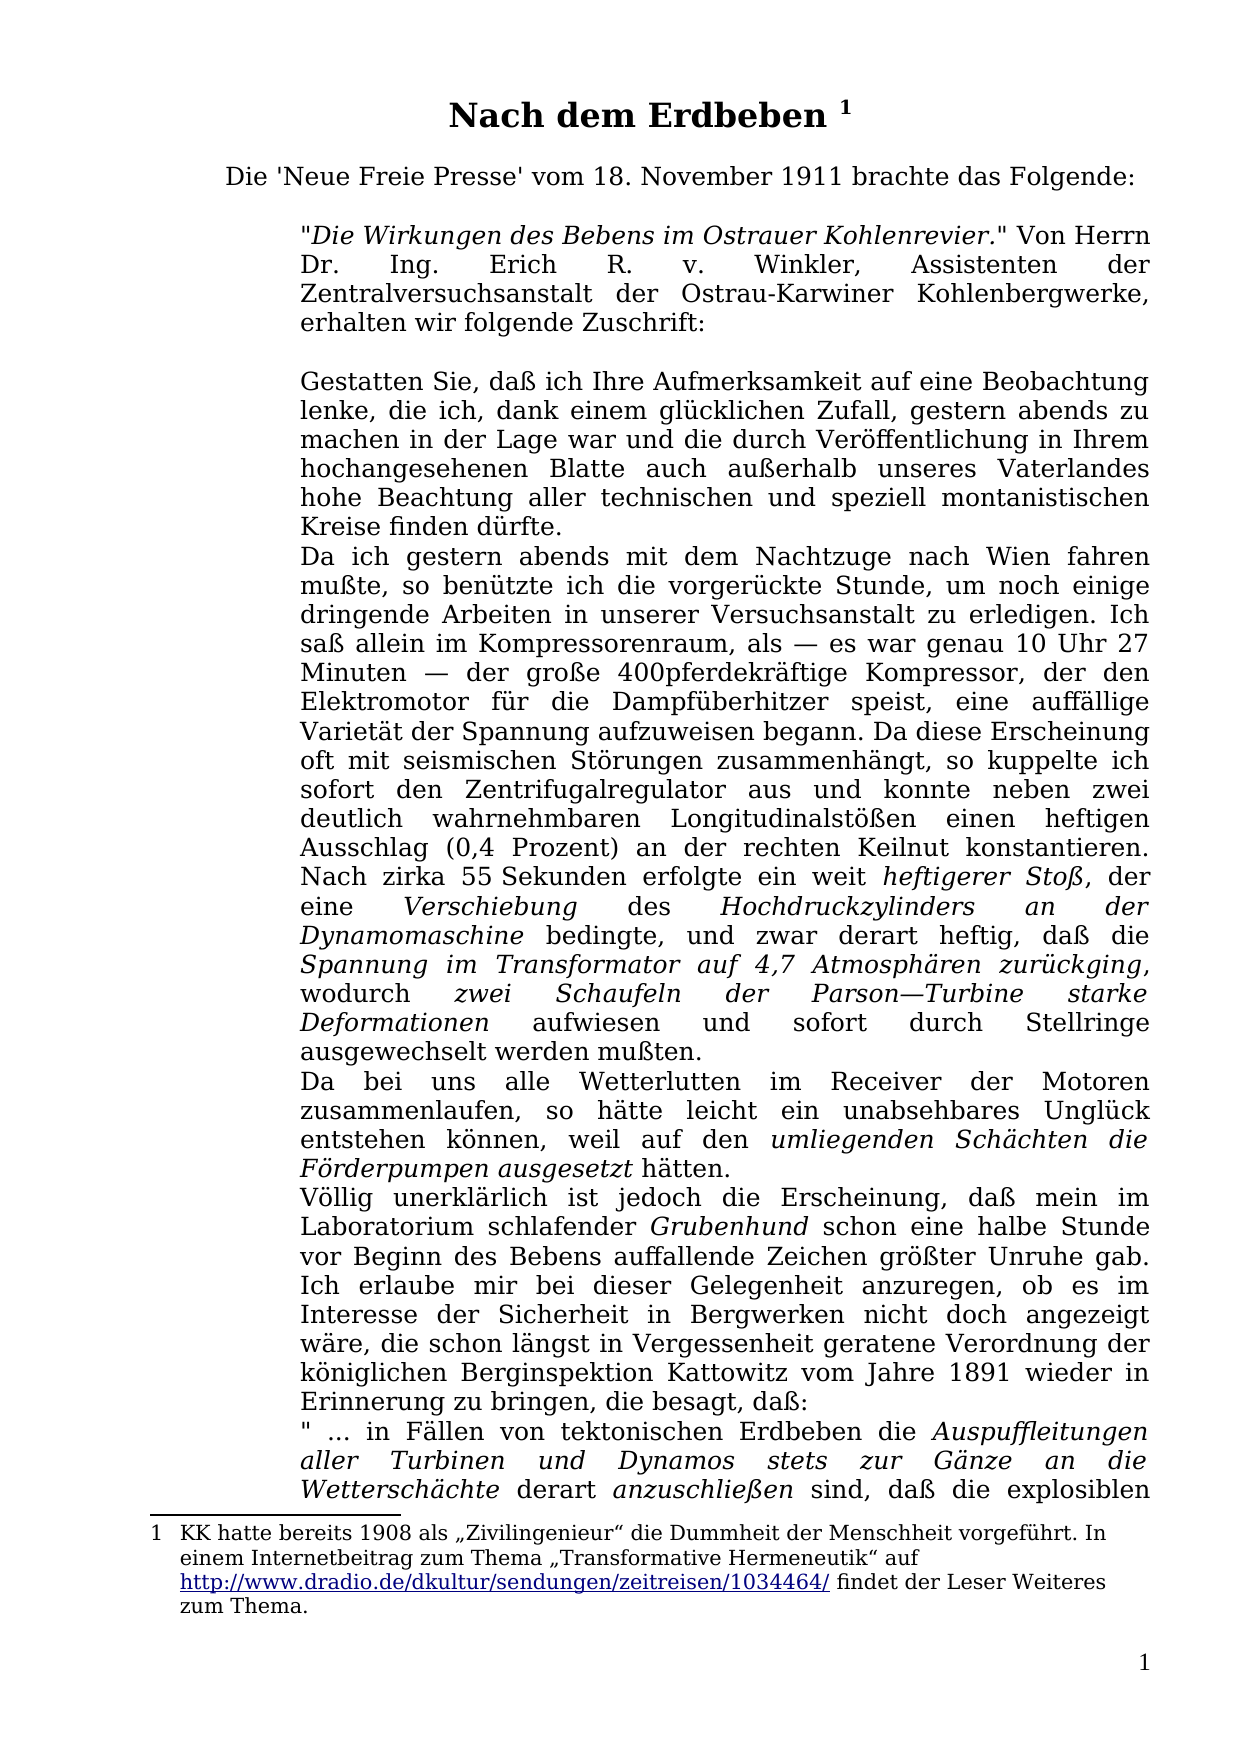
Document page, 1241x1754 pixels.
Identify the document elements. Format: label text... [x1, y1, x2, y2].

text Die 'Neue Freie Presse' vom 18. November 1911 brachte das Folgende: [150, 135, 1151, 192]
text "Die Wirkungen des Bebens im Ostrauer Kohlenrevier." Von Herrn Dr. Ing. Erich R. v. Winkler, Assistenten der Zentralversuchsanstalt der Ostrau-Karwiner Kohlenbergwerke, erhalten wir folgende Zuschrift: [300, 221, 1151, 337]
text Da bei uns alle Wetterlutten im Receiver der Motoren zusammenlaufen, so hätte leicht ein unabsehbares Unglück entstehen können, weil auf den umliegenden Schächten die Förderpumpen ausgesetzt hätten. [300, 1067, 1151, 1183]
text " ... in Fällen von tektonischen Erdbeben die Auspuffleitungen aller Turbinen und Dynamos stets zur Gänze an die Wetterschächte derart anzuschließen sind, daß die explosiblen [300, 1417, 1151, 1504]
text Völlig unerklärlich ist jedoch die Erscheinung, daß mein im Laboratorium schlafender Grubenhund schon eine halbe Stunde vor Beginn des Bebens auffallende Zeichen größter Unruhe gab. Ich erlaube mir bei dieser Gelegenheit anzuregen, ob es im Interesse der Sicherheit in Bergwerken nicht doch angezeigt wäre, die schon längst in Vergessenheit geratene Verordnung der königlichen Berginspektion Kattowitz vom Jahre 1891 wieder in Erinnerung zu bringen, die besagt, daß: [300, 1183, 1151, 1417]
text Nach dem Erdbeben [150, 75, 1151, 135]
text Da ich gestern abends mit dem Nachtzuge nach Wien fahren mußte, so benützte ich die vorgerückte Stunde, um noch einige dringende Arbeiten in unserer Versuchsanstalt zu erledigen. Ich saß allein im Kompressorenraum, als — es war genau 10 Uhr 27 Minuten — der große 400pferdekräftige Kompressor, der den Elektromotor für die Dampfüberhitzer speist, eine auffällige Varietät der Spannung aufzuweisen begann. Da diese Erscheinung oft mit seismischen Störungen zusammenhängt, so kuppelte ich sofort den Zentrifugalregulator aus und konnte neben zwei deutlich wahrnehmbaren Longitudinalstößen einen heftigen Ausschlag (0,4 Prozent) an der rechten Keilnut konstantieren. Nach zirka 55 Sekunden erfolgte ein weit heftigerer Stoß, der eine Verschiebung des Hochdruckzylinders an der Dynamomaschine bedingte, und zwar derart heftig, daß die Spannung im Transformator auf 4,7 Atmosphären zurückging, wodurch zwei Schaufeln der Parson—Turbine starke Deformationen aufwiesen und sofort durch Stellringe ausgewechselt werden mußten. [300, 542, 1151, 1067]
text Gestatten Sie, daß ich Ihre Aufmerksamkeit auf eine Beobachtung lenke, die ich, dank einem glücklichen Zufall, gestern abends zu machen in der Lage war und die durch Veröffentlichung in Ihrem hochangesehenen Blatte auch außerhalb unseres Vaterlandes hohe Beachtung aller technischen und speziell montanistischen Kreise finden dürfte. [300, 367, 1151, 542]
text KK hatte bereits 1908 als „Zivilingenieur“ die Dummheit der Menschheit vorgeführt. In einem Internetbeitrag zum Thema „Transformative Hermeneutik“ auf http://www.dradio.de/dkultur/sendungen/zeitreisen/1034464/ findet der Leser Weiteres zum Thema. [150, 1521, 1151, 1618]
